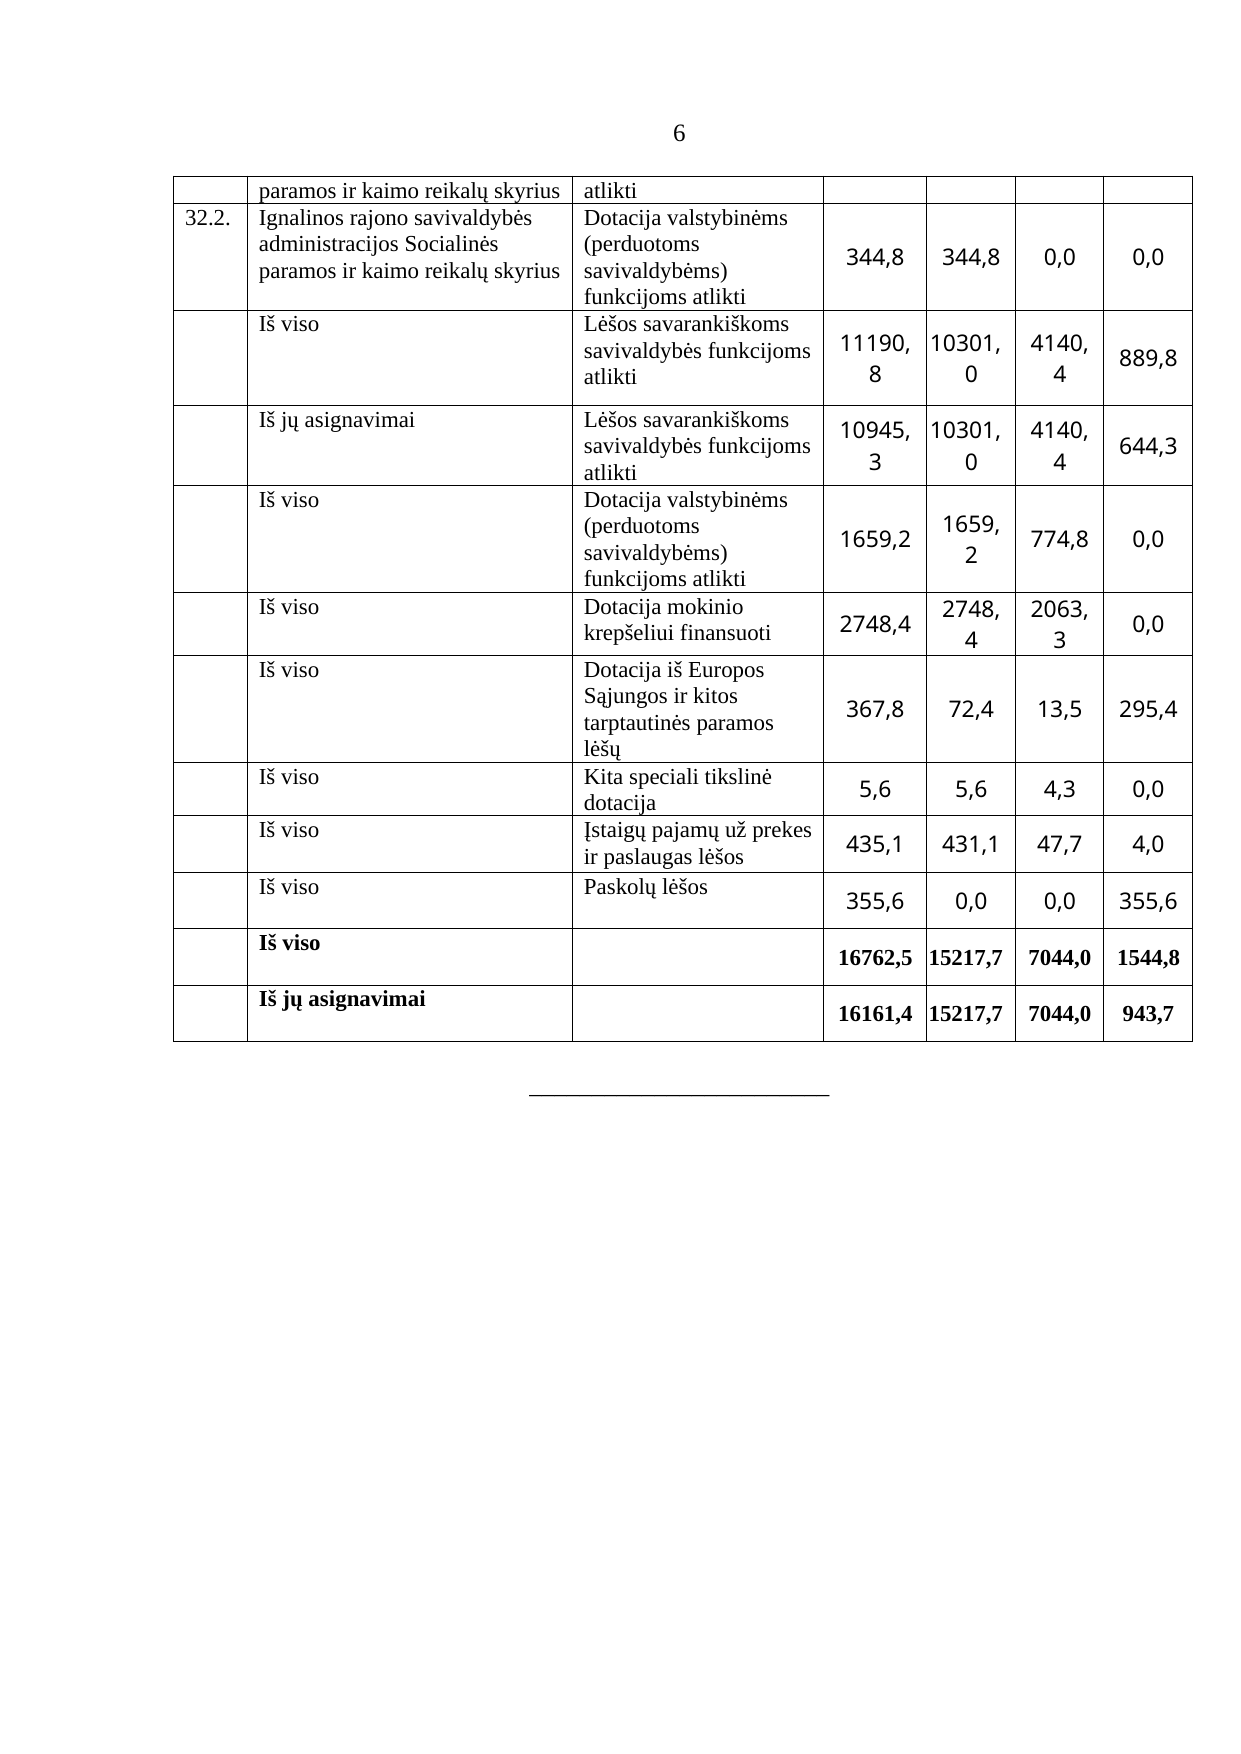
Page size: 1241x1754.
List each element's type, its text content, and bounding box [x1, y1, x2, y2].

table_cell [174, 406, 247, 485]
table_cell [174, 929, 247, 984]
table_cell 7044,0 [1016, 929, 1103, 984]
table_cell 0,0 [1104, 763, 1192, 815]
table_cell Dotacija valstybinėms (perduotoms savivaldybėms) funkcijoms atlikti [573, 204, 823, 309]
table_cell Iš jų asignavimai [248, 406, 572, 485]
table_cell Lėšos savarankiškoms savivaldybės funkcijoms atlikti [573, 406, 823, 485]
table_cell 13,5 [1016, 656, 1103, 762]
table_cell 7044,0 [1016, 986, 1103, 1041]
table_cell 1659,2 [824, 486, 926, 592]
table_cell 0,0 [927, 873, 1015, 928]
table_cell 15217,7 [927, 929, 1015, 984]
table_cell 10945,3 [824, 406, 926, 485]
table_cell [174, 763, 247, 815]
table_cell [174, 656, 247, 762]
table_cell [174, 311, 247, 405]
table_cell 644,3 [1104, 406, 1192, 485]
table_cell 4140,4 [1016, 311, 1103, 405]
text ________________________ [177, 1071, 1181, 1099]
table_cell 4,0 [1104, 816, 1192, 872]
table_cell 943,7 [1104, 986, 1192, 1041]
table_cell 5,6 [824, 763, 926, 815]
table_cell [174, 593, 247, 655]
table_cell [174, 986, 247, 1041]
table_cell 344,8 [927, 204, 1015, 309]
table_cell 1659,2 [927, 486, 1015, 592]
table_cell Lėšos savarankiškoms savivaldybės funkcijoms atlikti [573, 311, 823, 405]
table_cell [573, 986, 823, 1041]
table_cell atlikti [573, 177, 823, 203]
table_cell 344,8 [824, 204, 926, 309]
table_cell 0,0 [1104, 204, 1192, 309]
table_cell 16762,5 [824, 929, 926, 984]
table_cell 10301,0 [927, 406, 1015, 485]
table_cell Iš viso [248, 656, 572, 762]
table_cell Iš viso [248, 486, 572, 592]
table_cell 0,0 [1104, 593, 1192, 655]
table_cell [1104, 177, 1192, 203]
table_cell [1016, 177, 1103, 203]
table_cell [824, 177, 926, 203]
table_cell 4,3 [1016, 763, 1103, 815]
table_cell 16161,4 [824, 986, 926, 1041]
table_cell Iš viso [248, 816, 572, 872]
table_cell Iš viso [248, 929, 572, 984]
table_cell Iš viso [248, 763, 572, 815]
table_cell 355,6 [824, 873, 926, 928]
table_cell Ignalinos rajono savivaldybės administracijos Socialinės paramos ir kaimo reikalų skyrius [248, 204, 572, 309]
table_cell Kita speciali tikslinė dotacija [573, 763, 823, 815]
table_cell Dotacija valstybinėms (perduotoms savivaldybėms) funkcijoms atlikti [573, 486, 823, 592]
table_cell 0,0 [1104, 486, 1192, 592]
table_cell [927, 177, 1015, 203]
table_cell 431,1 [927, 816, 1015, 872]
table_cell 1544,8 [1104, 929, 1192, 984]
table_cell 47,7 [1016, 816, 1103, 872]
table_cell [174, 177, 247, 203]
table_cell paramos ir kaimo reikalų skyrius [248, 177, 572, 203]
table_cell 355,6 [1104, 873, 1192, 928]
table_cell 0,0 [1016, 873, 1103, 928]
table_cell 295,4 [1104, 656, 1192, 762]
table_cell 367,8 [824, 656, 926, 762]
table_cell 15217,7 [927, 986, 1015, 1041]
table_cell [573, 929, 823, 984]
table_cell Iš viso [248, 593, 572, 655]
table_cell 0,0 [1016, 204, 1103, 309]
table_cell Iš jų asignavimai [248, 986, 572, 1041]
table_cell 10301,0 [927, 311, 1015, 405]
table_cell 2748,4 [927, 593, 1015, 655]
table_cell Paskolų lėšos [573, 873, 823, 928]
table_cell 774,8 [1016, 486, 1103, 592]
table_cell 2063,3 [1016, 593, 1103, 655]
table_cell 32.2. [174, 204, 247, 309]
table_cell 72,4 [927, 656, 1015, 762]
table_cell [174, 486, 247, 592]
table_cell 2748,4 [824, 593, 926, 655]
table_cell Įstaigų pajamų už prekes ir paslaugas lėšos [573, 816, 823, 872]
table_cell [174, 816, 247, 872]
table_cell 889,8 [1104, 311, 1192, 405]
table_cell 5,6 [927, 763, 1015, 815]
table_cell Iš viso [248, 311, 572, 405]
table_cell Dotacija iš Europos Sąjungos ir kitos tarptautinės paramos lėšų [573, 656, 823, 762]
table_cell Iš viso [248, 873, 572, 928]
table_cell 4140,4 [1016, 406, 1103, 485]
table_cell Dotacija mokinio krepšeliui finansuoti [573, 593, 823, 655]
table_cell 435,1 [824, 816, 926, 872]
table_cell [174, 873, 247, 928]
table_cell 11190,8 [824, 311, 926, 405]
